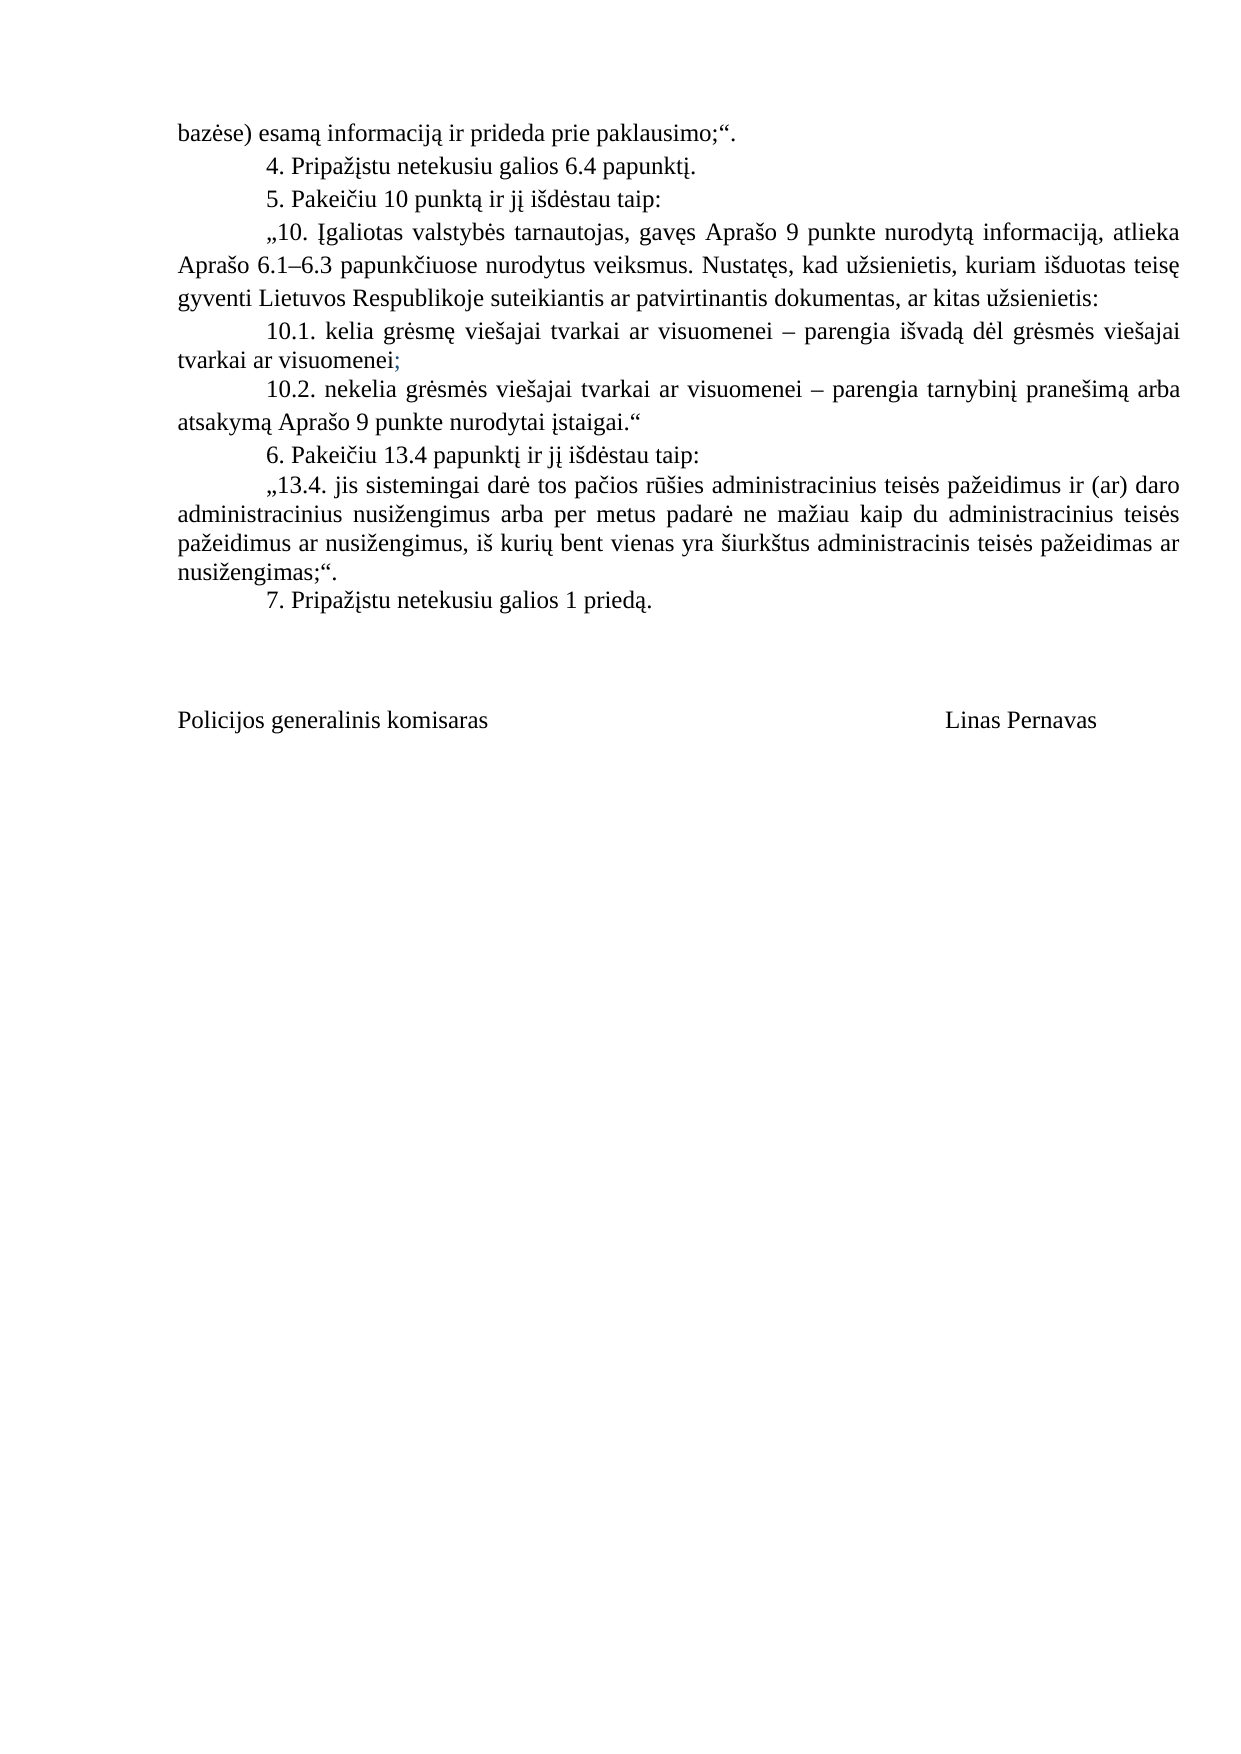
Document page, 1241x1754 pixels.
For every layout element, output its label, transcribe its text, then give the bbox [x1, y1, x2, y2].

text 10.2. nekelia grėsmės viešajai tvarkai ar visuomenei – parengia tarnybinį pranešimą arba atsakymą Aprašo 9 punkte nurodytai įstaigai.“ [177, 374, 1181, 436]
text „13.4. jis sistemingai darė tos pačios rūšies administracinius teisės pažeidimus ir (ar) daro administracinius nusižengimus arba per metus padarė ne mažiau kaip du administracinius teisės pažeidimus ar nusižengimus, iš kurių bent vienas yra šiurkštus administracinis teisės pažeidimas ar nusižengimas;“. [177, 471, 1181, 586]
text Policijos generalinis komisaras Linas Pernavas [177, 705, 1181, 733]
text 7. Pripažįstu netekusiu galios 1 priedą. [177, 586, 1181, 614]
text bazėse) esamą informaciją ir prideda prie paklausimo;“. [177, 118, 1181, 147]
text 5. Pakeičiu 10 punktą ir jį išdėstau taip: [177, 184, 1181, 213]
text 10.1. kelia grėsmę viešajai tvarkai ar visuomenei – parengia išvadą dėl grėsmės viešajai tvarkai ar visuomenei; [177, 316, 1181, 374]
text 6. Pakeičiu 13.4 papunktį ir jį išdėstau taip: [177, 440, 1181, 468]
text 4. Pripažįstu netekusiu galios 6.4 papunktį. [177, 151, 1181, 180]
text „10. Įgaliotas valstybės tarnautojas, gavęs Aprašo 9 punkte nurodytą informaciją, atlieka Aprašo 6.1–6.3 papunkčiuose nurodytus veiksmus. Nustatęs, kad užsienietis, kuriam išduotas teisę gyventi Lietuvos Respublikoje suteikiantis ar patvirtinantis dokumentas, ar kitas užsienietis: [177, 217, 1181, 312]
